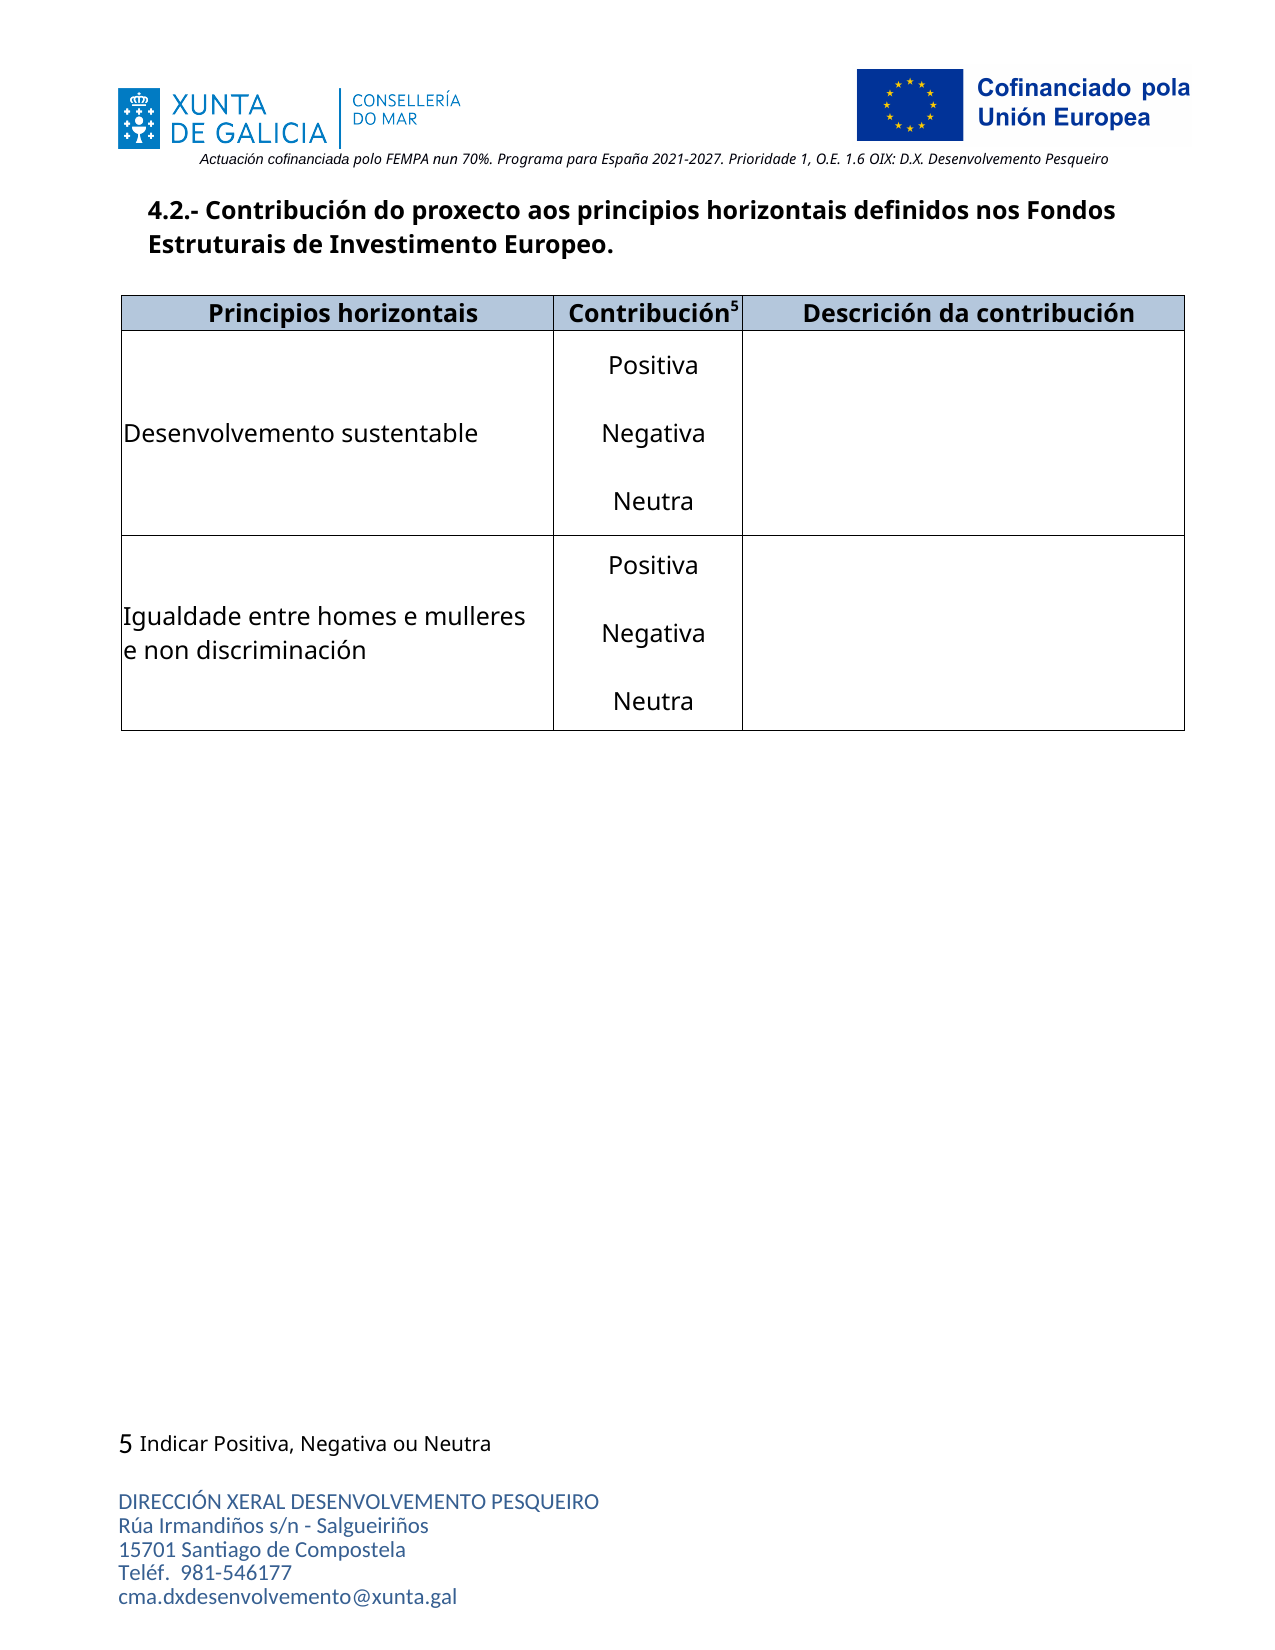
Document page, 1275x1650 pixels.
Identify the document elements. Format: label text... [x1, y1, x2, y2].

picture [851, 64, 1193, 147]
table_header Descrición da contribución [743, 296, 1184, 330]
table_cell Igualdade entre homes e mulleres e non discriminación [122, 536, 553, 730]
table_cell Positiva Negativa Neutra [554, 536, 742, 730]
table_cell Positiva Negativa Neutra [554, 331, 742, 534]
subtitle 4.2.- Contribución do proxecto aos principios horizontais definidos nos Fondos Estruturais de Investimento Europeo. [148, 193, 1186, 261]
table_header Principios horizontais [122, 296, 553, 330]
table_cell [743, 331, 1184, 534]
table_header Contribución [554, 296, 742, 330]
picture [118, 88, 461, 149]
table_cell [743, 536, 1184, 730]
table_cell Desenvolvemento sustentable [122, 331, 553, 534]
